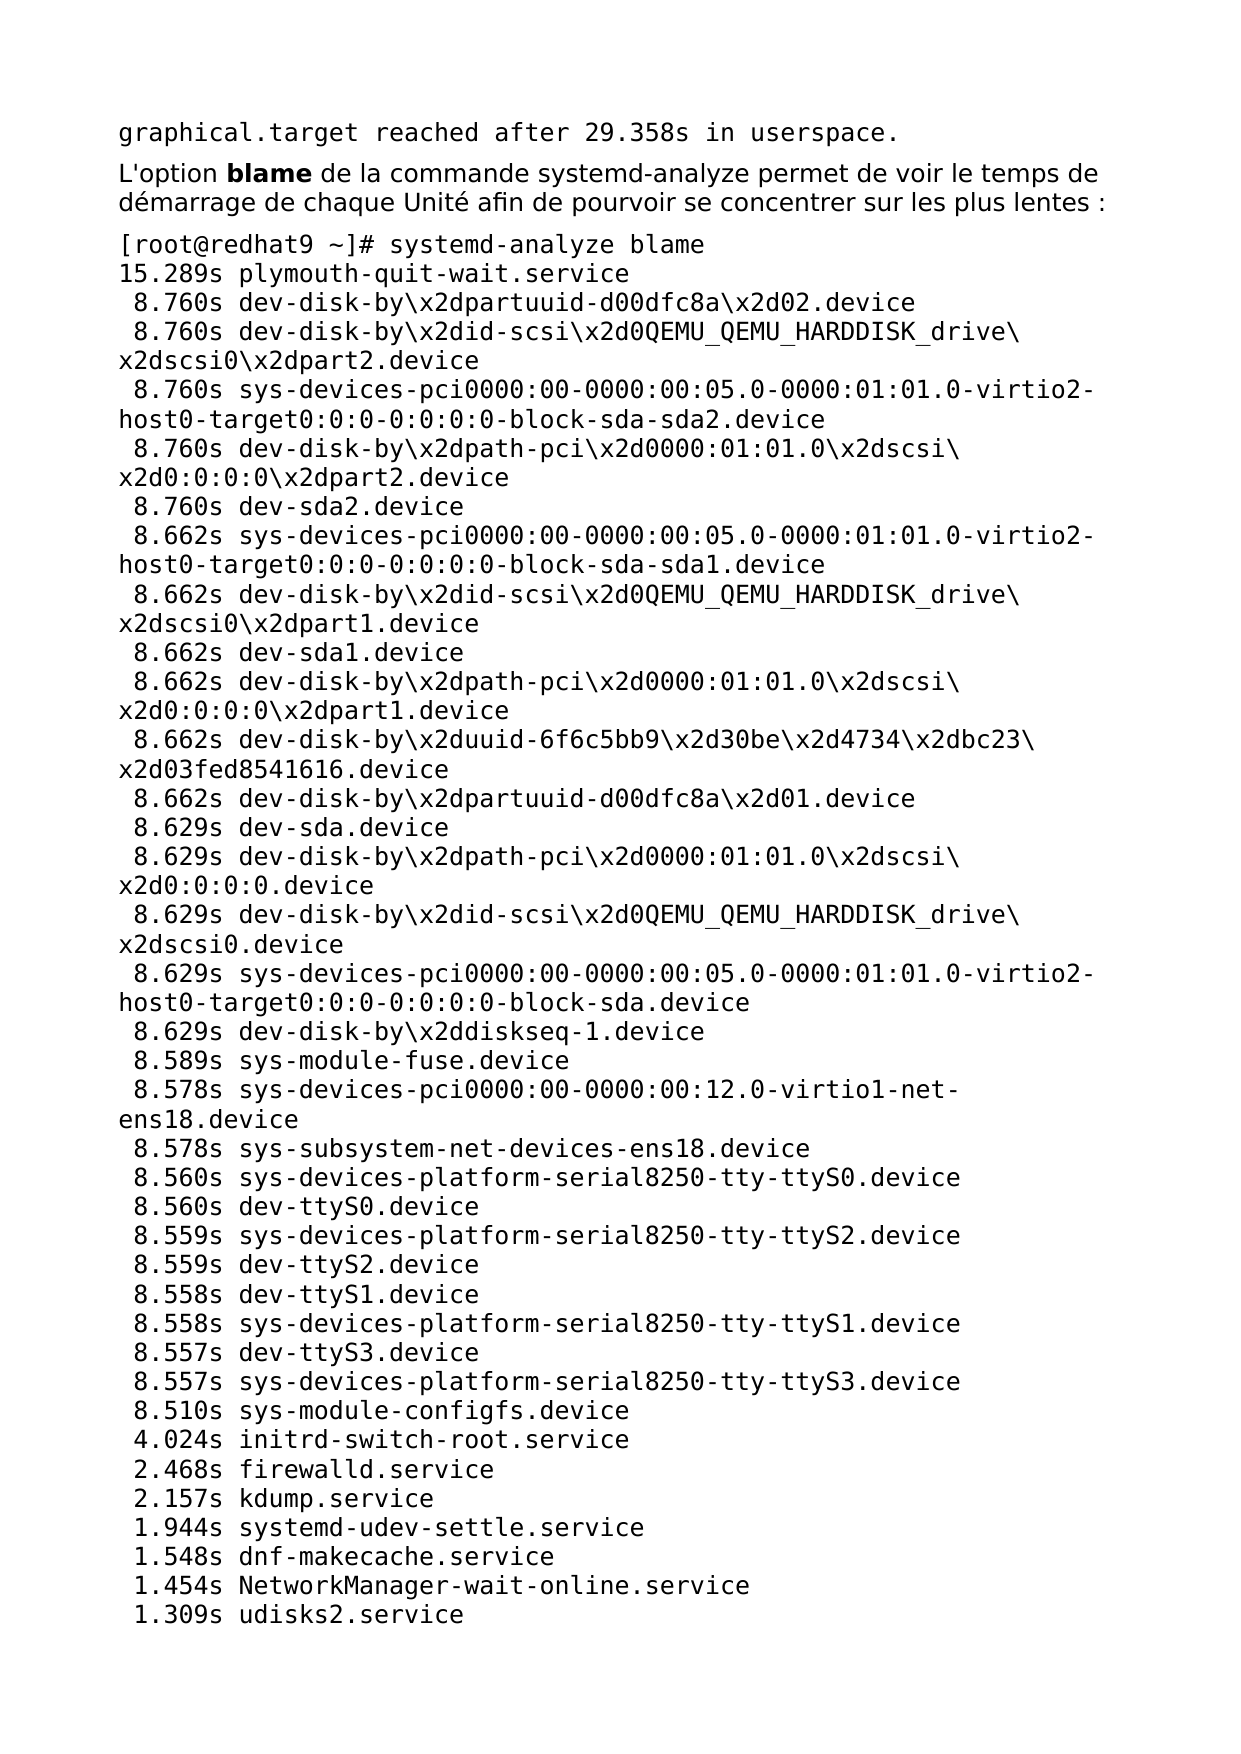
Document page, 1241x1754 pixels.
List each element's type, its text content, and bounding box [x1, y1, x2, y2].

text L'option blame de la commande systemd-analyze permet de voir le temps de démarrage de chaque Unité afin de pourvoir se concentrer sur les plus lentes : [118, 159, 1122, 217]
text [root@redhat9 ~]# systemd-analyze blame 15.289s plymouth-quit-wait.service 8.760s dev-disk-by\x2dpartuuid-d00dfc8a\x2d02.device 8.760s dev-disk-by\x2did-scsi\x2d0QEMU_QEMU_HARDDISK_drive\x2dscsi0\x2dpart2.device 8.760s sys-devices-pci0000:00-0000:00:05.0-0000:01:01.0-virtio2-host0-target0:0:0-0:0:0:0-block-sda-sda2.device 8.760s dev-disk-by\x2dpath-pci\x2d0000:01:01.0\x2dscsi\x2d0:0:0:0\x2dpart2.device 8.760s dev-sda2.device 8.662s sys-devices-pci0000:00-0000:00:05.0-0000:01:01.0-virtio2-host0-target0:0:0-0:0:0:0-block-sda-sda1.device 8.662s dev-disk-by\x2did-scsi\x2d0QEMU_QEMU_HARDDISK_drive\x2dscsi0\x2dpart1.device 8.662s dev-sda1.device 8.662s dev-disk-by\x2dpath-pci\x2d0000:01:01.0\x2dscsi\x2d0:0:0:0\x2dpart1.device 8.662s dev-disk-by\x2duuid-6f6c5bb9\x2d30be\x2d4734\x2dbc23\x2d03fed8541616.device 8.662s dev-disk-by\x2dpartuuid-d00dfc8a\x2d01.device 8.629s dev-sda.device 8.629s dev-disk-by\x2dpath-pci\x2d0000:01:01.0\x2dscsi\x2d0:0:0:0.device 8.629s dev-disk-by\x2did-scsi\x2d0QEMU_QEMU_HARDDISK_drive\x2dscsi0.device 8.629s sys-devices-pci0000:00-0000:00:05.0-0000:01:01.0-virtio2-host0-target0:0:0-0:0:0:0-block-sda.device 8.629s dev-disk-by\x2ddiskseq-1.device 8.589s sys-module-fuse.device 8.578s sys-devices-pci0000:00-0000:00:12.0-virtio1-net-ens18.device 8.578s sys-subsystem-net-devices-ens18.device 8.560s sys-devices-platform-serial8250-tty-ttyS0.device 8.560s dev-ttyS0.device 8.559s sys-devices-platform-serial8250-tty-ttyS2.device 8.559s dev-ttyS2.device 8.558s dev-ttyS1.device 8.558s sys-devices-platform-serial8250-tty-ttyS1.device 8.557s dev-ttyS3.device 8.557s sys-devices-platform-serial8250-tty-ttyS3.device 8.510s sys-module-configfs.device 4.024s initrd-switch-root.service 2.468s firewalld.service 2.157s kdump.service 1.944s systemd-udev-settle.service 1.548s dnf-makecache.service 1.454s NetworkManager-wait-online.service 1.309s udisks2.service [118, 230, 1122, 1630]
text graphical.target reached after 29.358s in userspace. [118, 118, 1122, 147]
